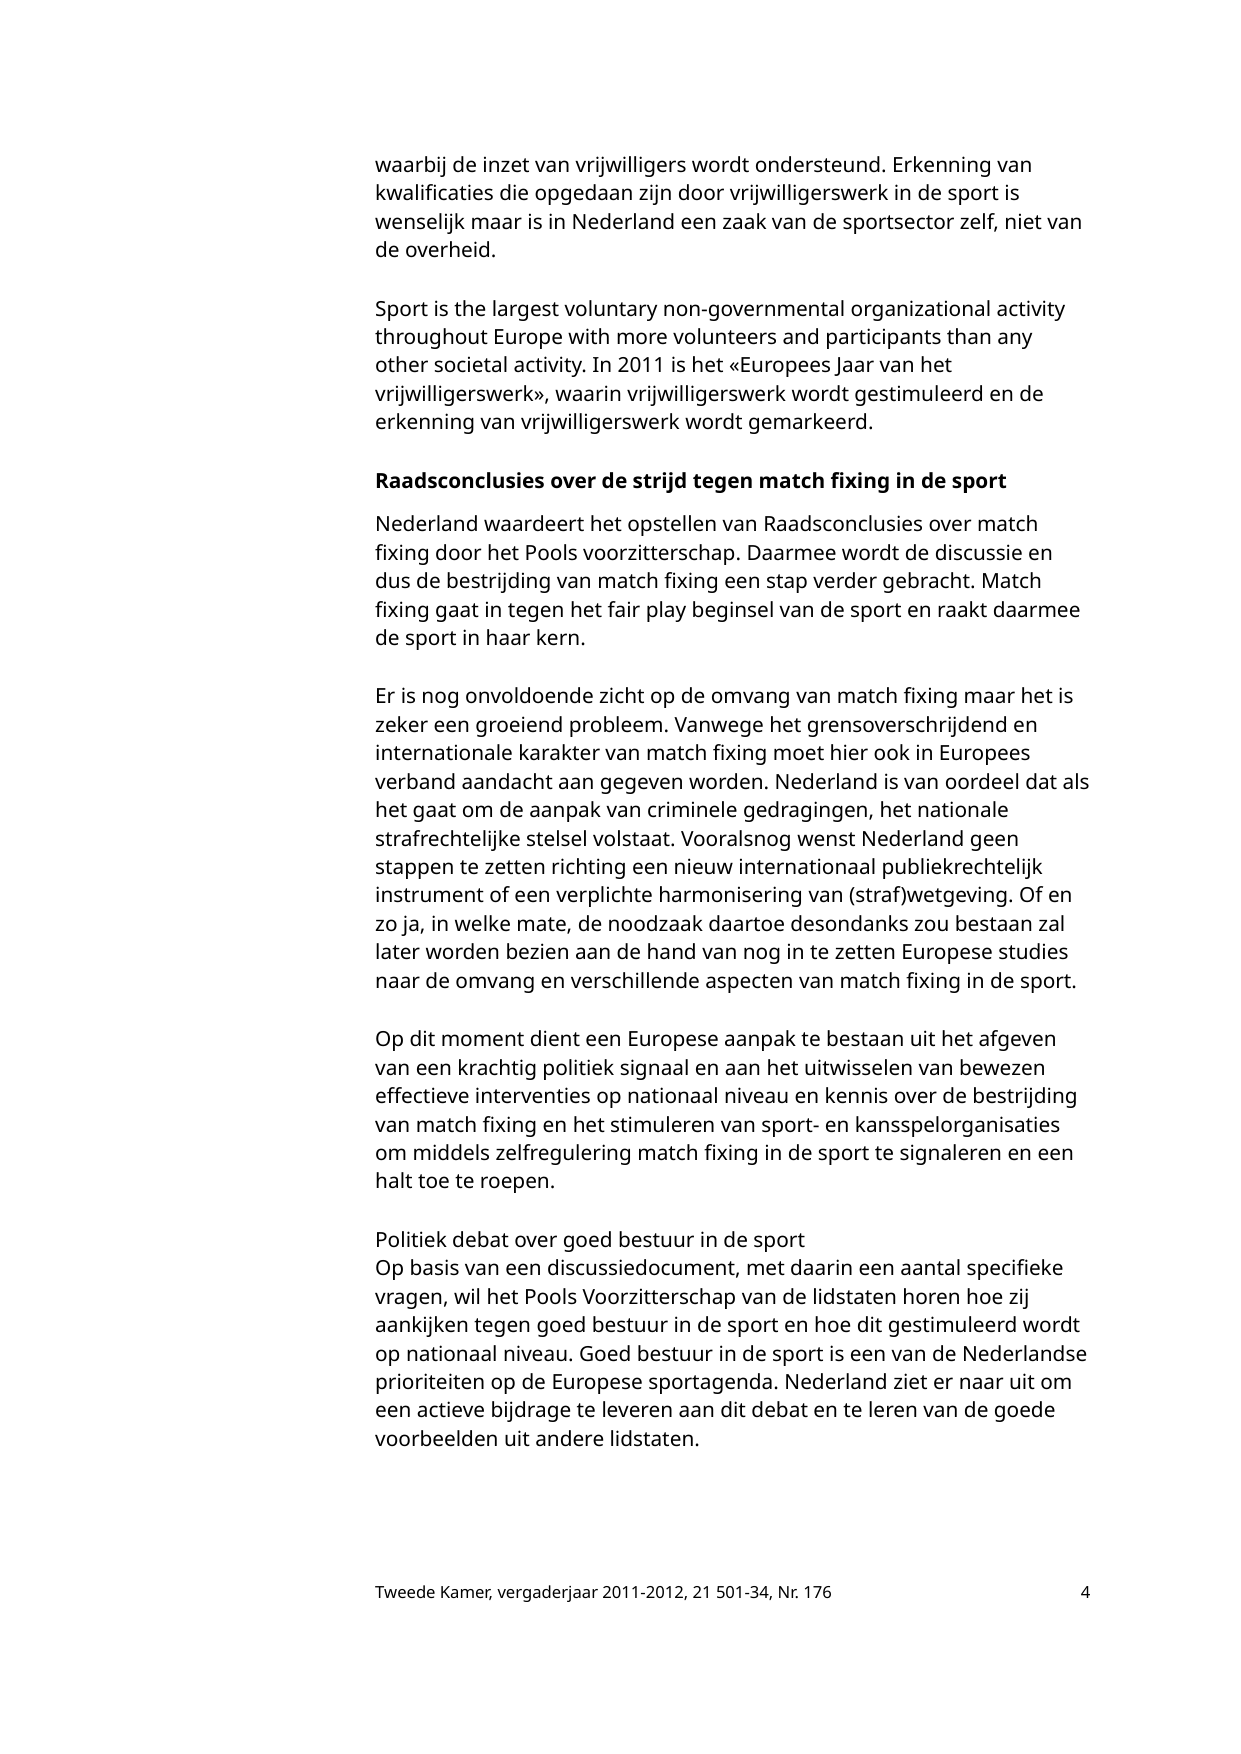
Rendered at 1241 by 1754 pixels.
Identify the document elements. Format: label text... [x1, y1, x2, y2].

text Op dit moment dient een Europese aanpak te bestaan uit het afgeven van een krachtig politiek signaal en aan het uitwisselen van bewezen effectieve interventies op nationaal niveau en kennis over de bestrijding van match fixing en het stimuleren van sport- en kansspelorganisaties om middels zelfregulering match fixing in de sport te signaleren en een halt toe te roepen. [375, 1024, 1090, 1195]
text Sport is the largest voluntary non-governmental organizational activity throughout Europe with more volunteers and participants than any other societal activity. In 2011 is het «Europees Jaar van het vrijwilligerswerk», waarin vrijwilligerswerk wordt gestimuleerd en de erkenning van vrijwilligerswerk wordt gemarkeerd. [375, 294, 1090, 436]
text waarbij de inzet van vrijwilligers wordt ondersteund. Erkenning van kwalificaties die opgedaan zijn door vrijwilligerswerk in de sport is wenselijk maar is in Nederland een zaak van de sportsector zelf, niet van de overheid. [375, 150, 1090, 264]
text Er is nog onvoldoende zicht op de omvang van match fixing maar het is zeker een groeiend probleem. Vanwege het grensoverschrijdend en internationale karakter van match fixing moet hier ook in Europees verband aandacht aan gegeven worden. Nederland is van oordeel dat als het gaat om de aanpak van criminele gedragingen, het nationale strafrechtelijke stelsel volstaat. Vooralsnog wenst Nederland geen stappen te zetten richting een nieuw internationaal publiekrechtelijk instrument of een verplichte harmonisering van (straf)wetgeving. Of en zo ja, in welke mate, de noodzaak daartoe desondanks zou bestaan zal later worden bezien aan de hand van nog in te zetten Europese studies naar de omvang en verschillende aspecten van match fixing in de sport. [375, 682, 1090, 994]
text Op basis van een discussiedocument, met daarin een aantal specifieke vragen, wil het Pools Voorzitterschap van de lidstaten horen hoe zij aankijken tegen goed bestuur in de sport en hoe dit gestimuleerd wordt op nationaal niveau. Goed bestuur in de sport is een van de Nederlandse prioriteiten op de Europese sportagenda. Nederland ziet er naar uit om een actieve bijdrage te leveren aan dit debat en te leren van de goede voorbeelden uit andere lidstaten. [375, 1253, 1090, 1452]
text Raadsconclusies over de strijd tegen match fixing in de sport [375, 466, 1090, 494]
text Nederland waardeert het opstellen van Raadsconclusies over match fixing door het Pools voorzitterschap. Daarmee wordt de discussie en dus de bestrijding van match fixing een stap verder gebracht. Match fixing gaat in tegen het fair play beginsel van de sport en raakt daarmee de sport in haar kern. [375, 509, 1090, 652]
text Politiek debat over goed bestuur in de sport [375, 1225, 1090, 1253]
